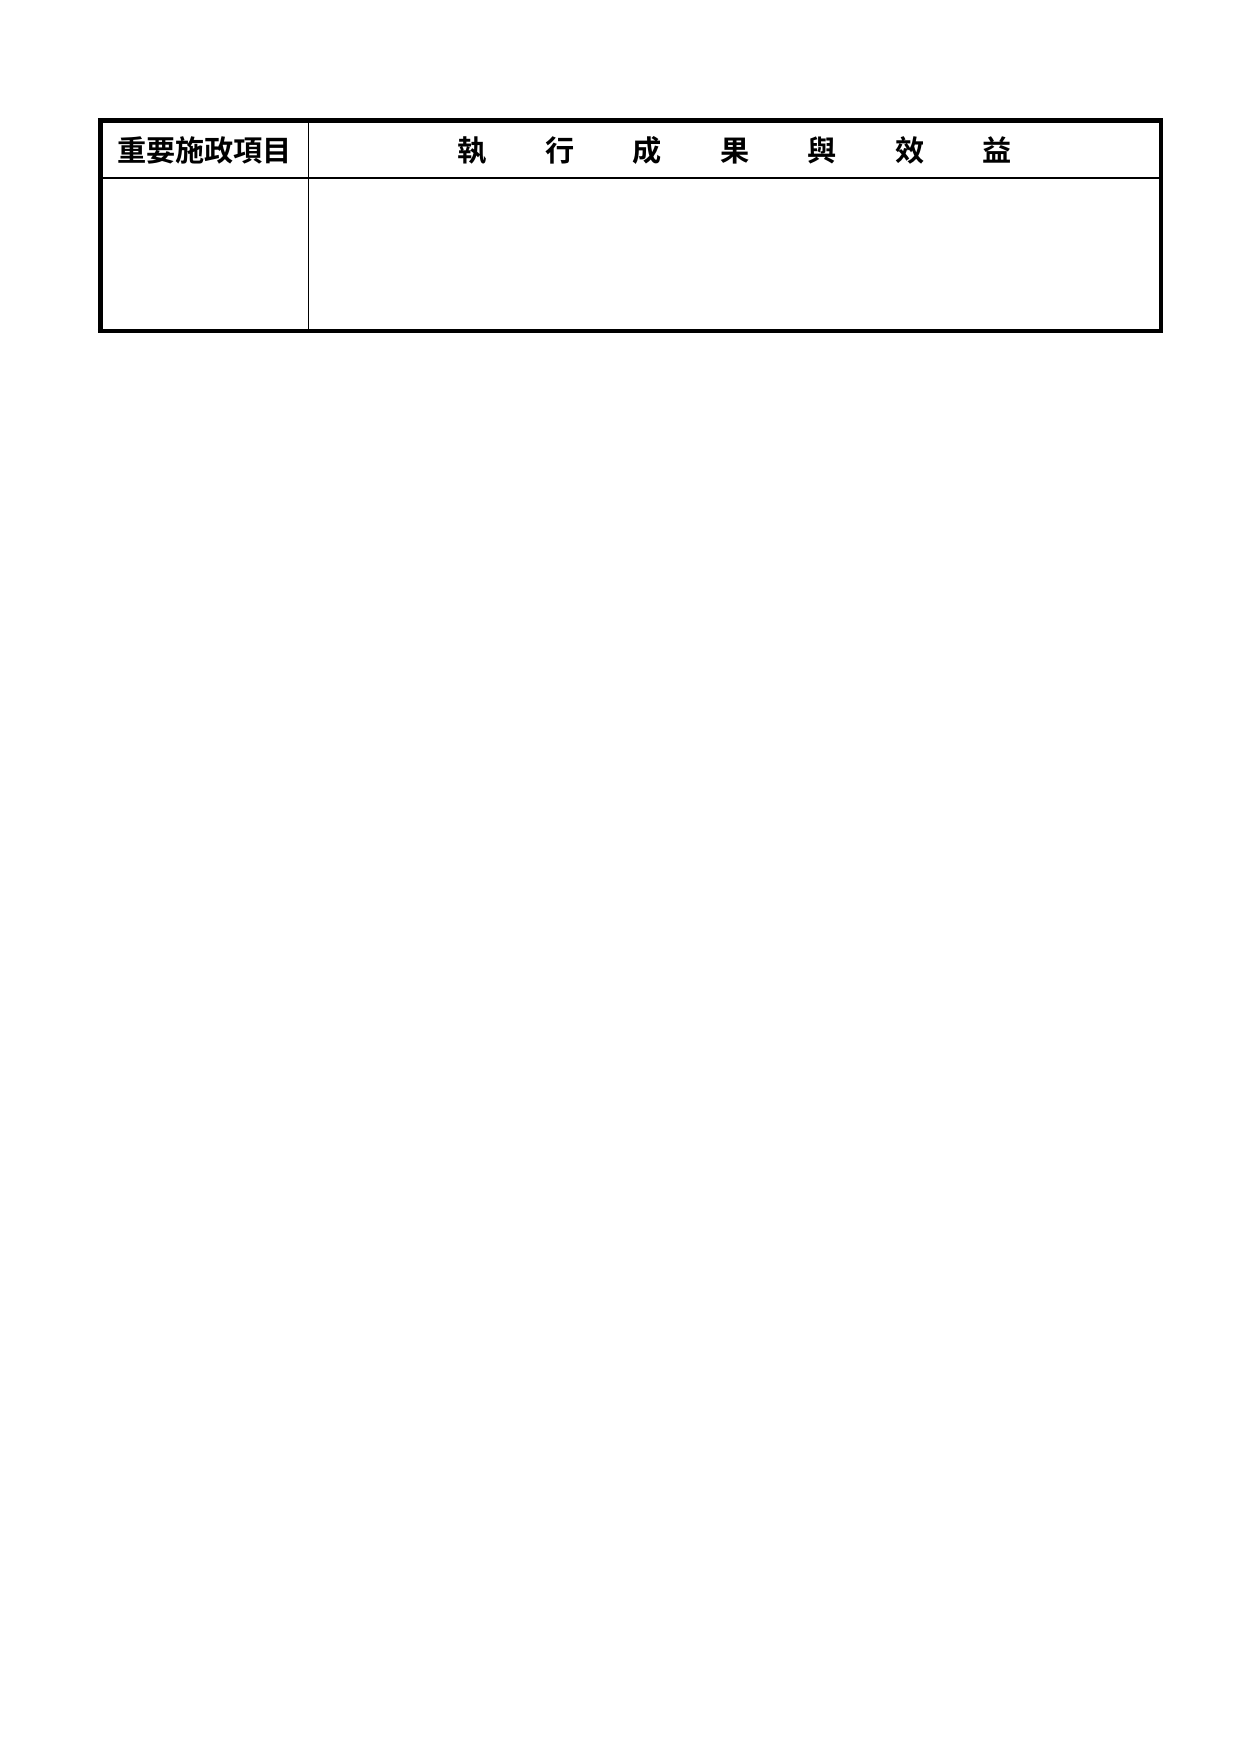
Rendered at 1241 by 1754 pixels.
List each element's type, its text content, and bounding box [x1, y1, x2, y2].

table_cell [103, 179, 308, 329]
table_header 重要施政項目 [103, 123, 308, 177]
table_header 執 行 成 果 與 效 益 [309, 123, 1159, 177]
